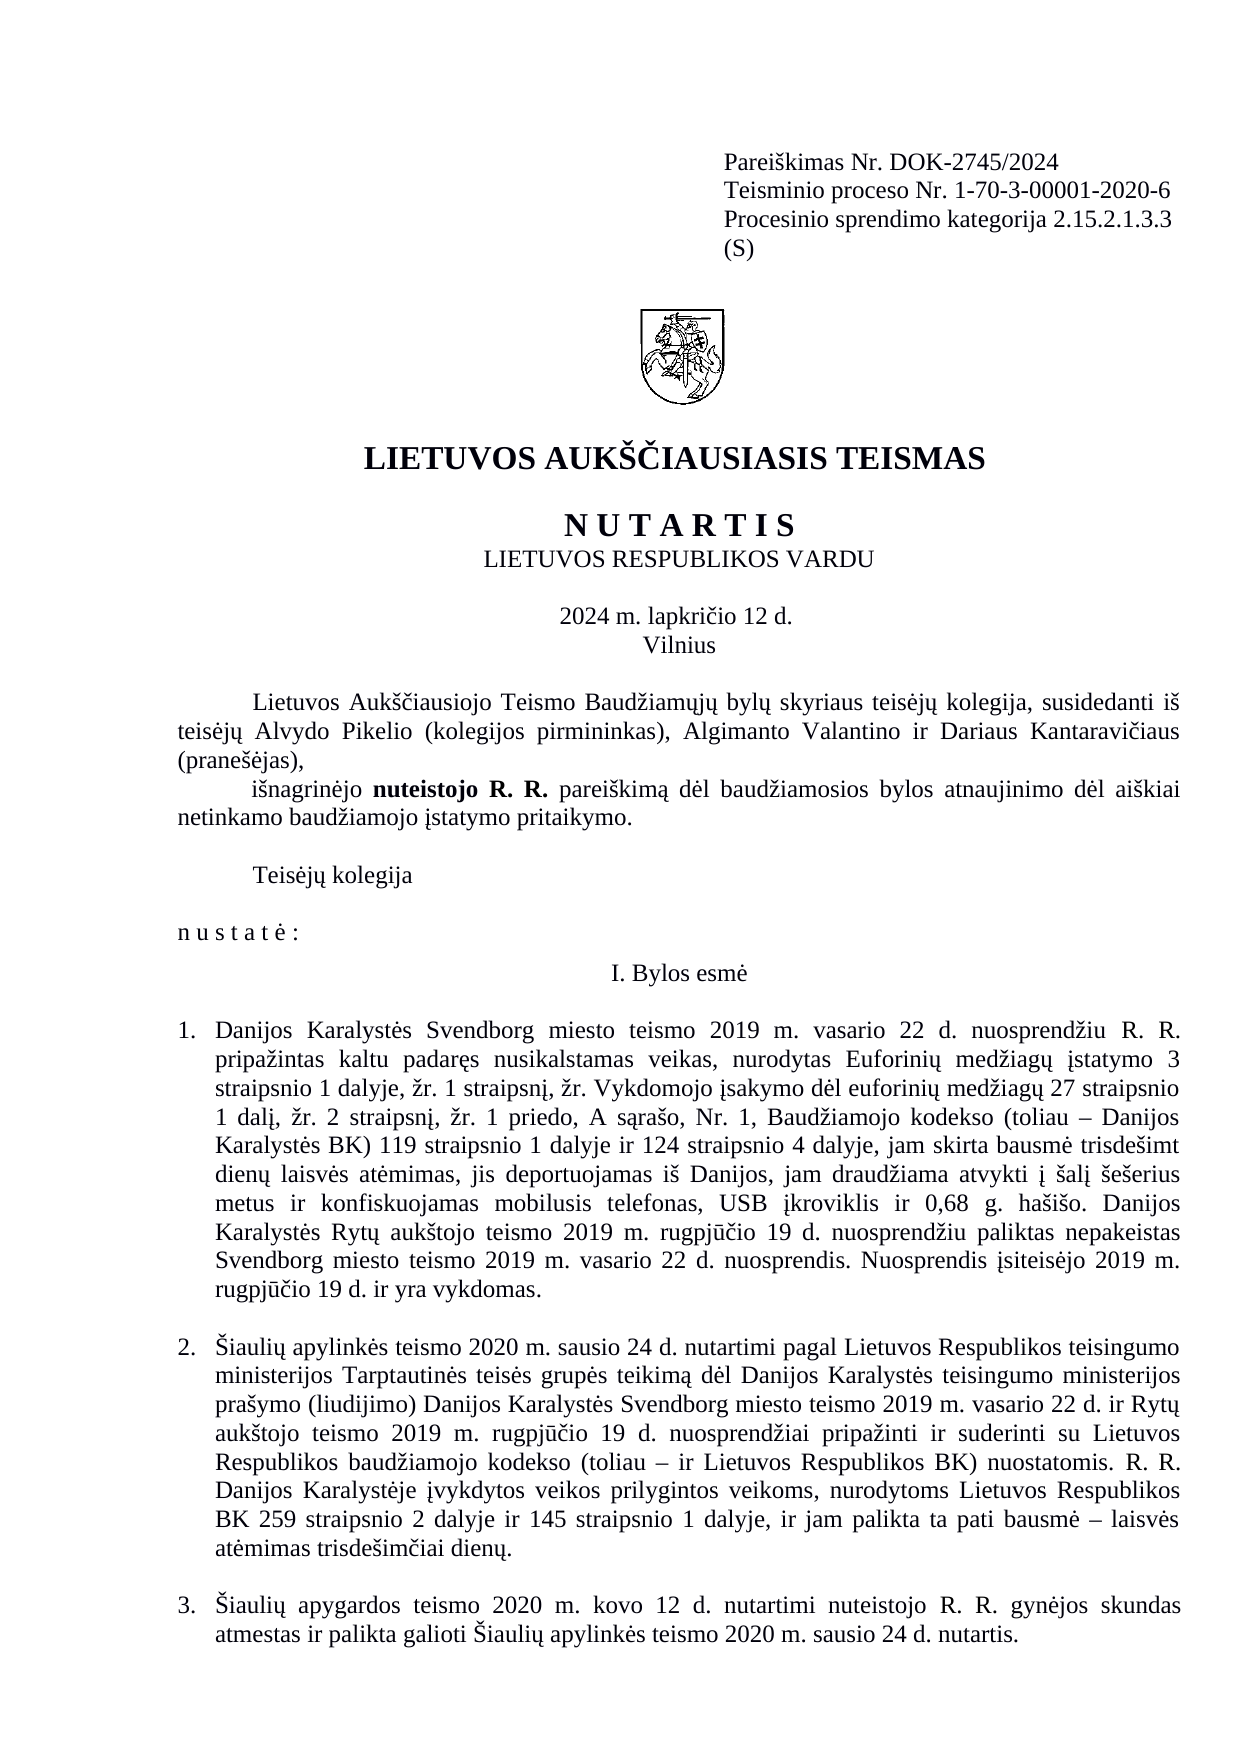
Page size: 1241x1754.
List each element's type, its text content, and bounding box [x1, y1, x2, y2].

subtitle LIETUVOS RESPUBLIKOS VARDU [177, 544, 1181, 572]
text išnagrinėjo nuteistojo R. R. pareiškimą dėl baudžiamosios bylos atnaujinimo dėl aiškiai netinkamo baudžiamojo įstatymo pritaikymo. [177, 774, 1181, 831]
text Lietuvos Aukščiausiojo Teismo Baudžiamųjų bylų skyriaus teisėjų kolegija, susidedanti iš teisėjų Alvydo Pikelio (kolegijos pirmininkas), Algimanto Valantino ir Dariaus Kantaravičiaus (pranešėjas), [177, 687, 1181, 774]
text LIETUVOS AUKŠČIAUSIASIS TEISMAS [177, 438, 1181, 477]
text (S) [723, 233, 1181, 262]
text I. Bylos esmė [177, 958, 1181, 987]
text Teisėjų kolegija [177, 860, 1181, 889]
text 3. Šiaulių apygardos teismo 2020 m. kovo 12 d. nutartimi nuteistojo R. R. gynėjos skundas atmestas ir palikta galioti Šiaulių apylinkės teismo 2020 m. sausio 24 d. nutartis. [177, 1591, 1181, 1648]
text n u s t a t ė : [177, 917, 1181, 946]
text Pareiškimas Nr. DOK-2745/2024 [723, 147, 1181, 176]
text 1. Danijos Karalystės Svendborg miesto teismo 2019 m. vasario 22 d. nuosprendžiu R. R. pripažintas kaltu padaręs nusikalstamas veikas, nurodytas Euforinių medžiagų įstatymo 3 straipsnio 1 dalyje, žr. 1 straipsnį, žr. Vykdomojo įsakymo dėl euforinių medžiagų 27 straipsnio 1 dalį, žr. 2 straipsnį, žr. 1 priedo, A sąrašo, Nr. 1, Baudžiamojo kodekso (toliau – Danijos Karalystės BK) 119 straipsnio 1 dalyje ir 124 straipsnio 4 dalyje, jam skirta bausmė trisdešimt dienų laisvės atėmimas, jis deportuojamas iš Danijos, jam draudžiama atvykti į šalį šešerius metus ir konfiskuojamas mobilusis telefonas, USB įkroviklis ir 0,68 g. hašišo. Danijos Karalystės Rytų aukštojo teismo 2019 m. rugpjūčio 19 d. nuosprendžiu paliktas nepakeistas Svendborg miesto teismo 2019 m. vasario 22 d. nuosprendis. Nuosprendis įsiteisėjo 2019 m. rugpjūčio 19 d. ir yra vykdomas. [177, 1016, 1181, 1303]
text Teisminio proceso Nr. 1-70-3-00001-2020-6 [723, 176, 1181, 204]
text Vilnius [177, 630, 1181, 659]
text Procesinio sprendimo kategorija 2.15.2.1.3.3 [723, 204, 1181, 233]
text 2. Šiaulių apylinkės teismo 2020 m. sausio 24 d. nutartimi pagal Lietuvos Respublikos teisingumo ministerijos Tarptautinės teisės grupės teikimą dėl Danijos Karalystės teisingumo ministerijos prašymo (liudijimo) Danijos Karalystės Svendborg miesto teismo 2019 m. vasario 22 d. ir Rytų aukštojo teismo 2019 m. rugpjūčio 19 d. nuosprendžiai pripažinti ir suderinti su Lietuvos Respublikos baudžiamojo kodekso (toliau – ir Lietuvos Respublikos BK) nuostatomis. R. R. Danijos Karalystėje įvykdytos veikos prilygintos veikoms, nurodytoms Lietuvos Respublikos BK 259 straipsnio 2 dalyje ir 145 straipsnio 1 dalyje, ir jam palikta ta pati bausmė – laisvės atėmimas trisdešimčiai dienų. [177, 1332, 1181, 1562]
text 2024 m. lapkričio 12 d. [177, 601, 1181, 630]
text N U T A R T I S [177, 505, 1181, 544]
